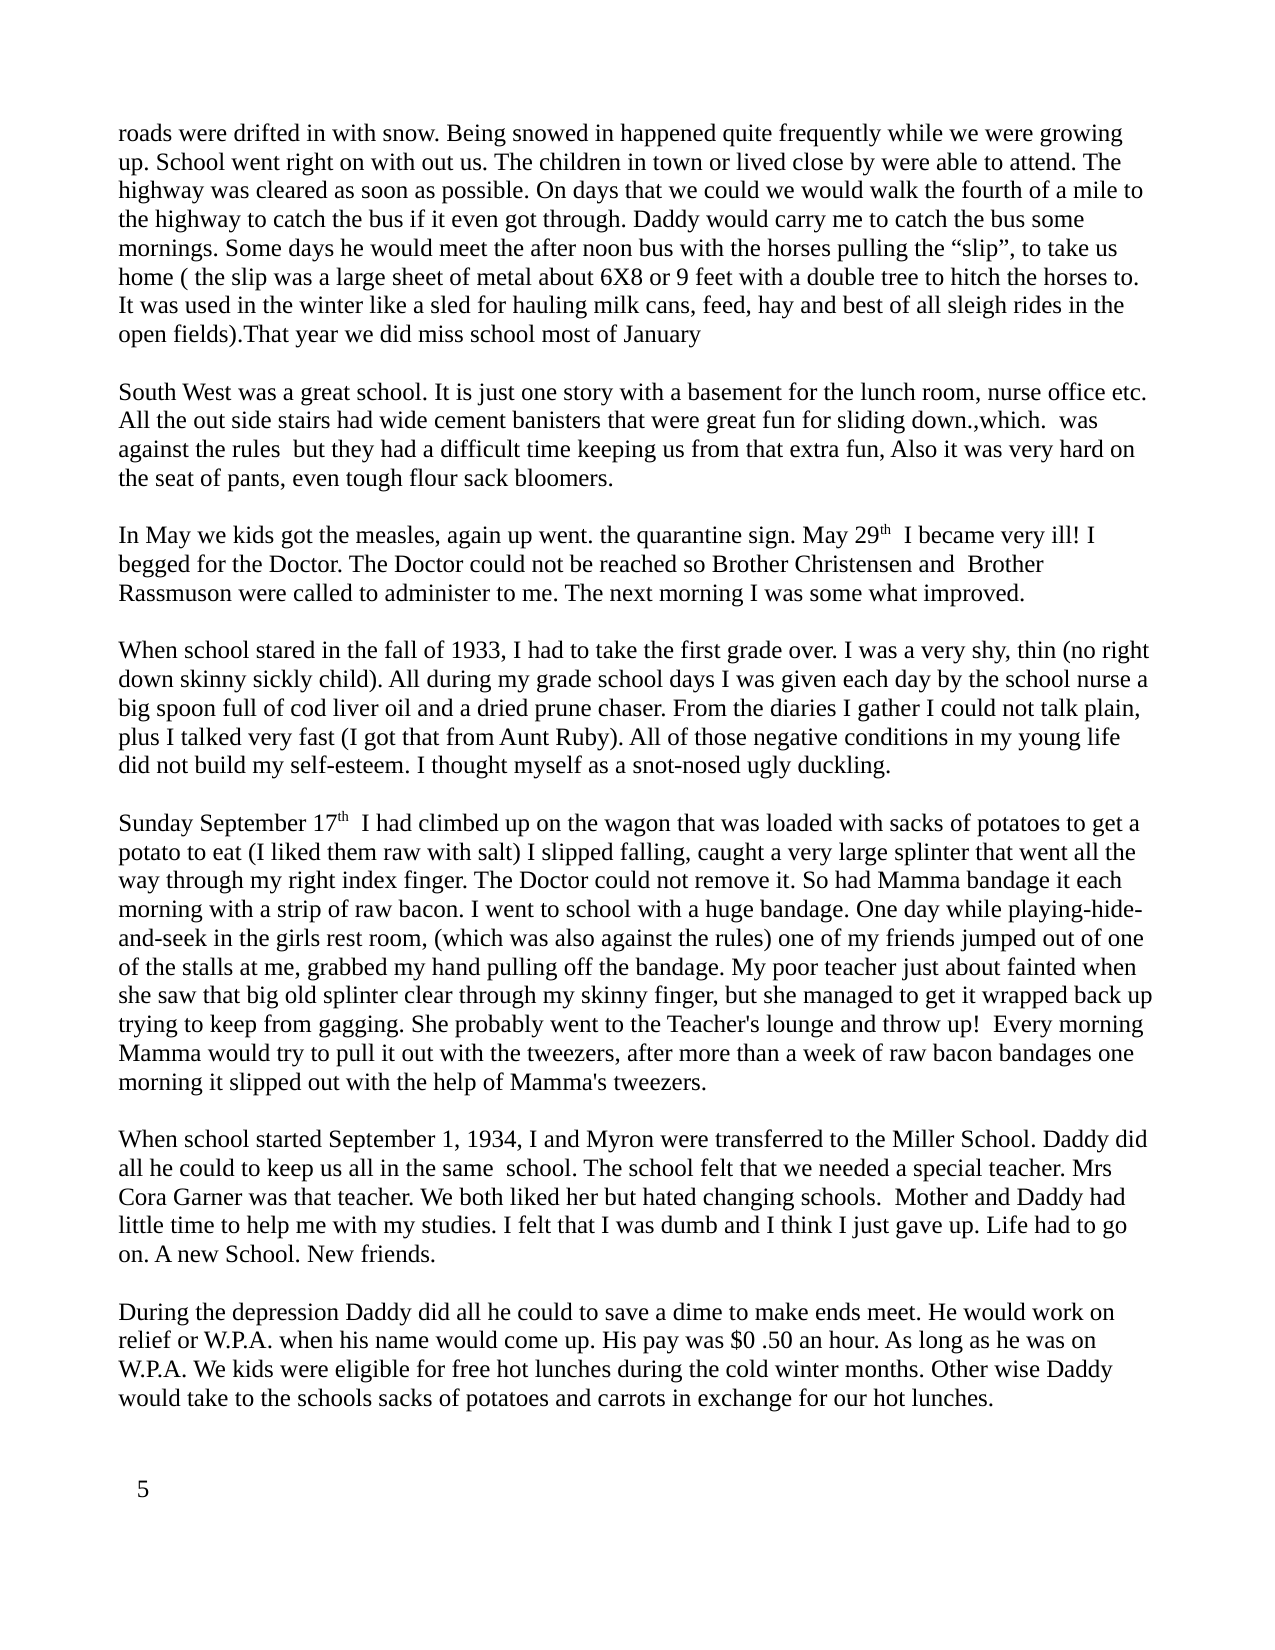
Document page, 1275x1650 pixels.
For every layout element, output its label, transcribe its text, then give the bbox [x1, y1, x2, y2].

text When school started September 1, 1934, I and Myron were transferred to the Miller School. Daddy did all he could to keep us all in the same school. The school felt that we needed a special teacher. Mrs Cora Garner was that teacher. We both liked her but hated changing schools. Mother and Daddy had little time to help me with my studies. I felt that I was dumb and I think I just gave up. Life had to go on. A new School. New friends. [118, 1124, 1157, 1268]
text roads were drifted in with snow. Being snowed in happened quite frequently while we were growing up. School went right on with out us. The children in town or lived close by were able to attend. The highway was cleared as soon as possible. On days that we could we would walk the fourth of a mile to the highway to catch the bus if it even got through. Daddy would carry me to catch the bus some mornings. Some days he would meet the after noon bus with the horses pulling the “slip”, to take us home ( the slip was a large sheet of metal about 6X8 or 9 feet with a double tree to hitch the horses to. It was used in the winter like a sled for hauling milk cans, feed, hay and best of all sleigh rides in the open fields).That year we did miss school most of January [118, 118, 1157, 348]
text When school stared in the fall of 1933, I had to take the first grade over. I was a very shy, thin (no right down skinny sickly child). All during my grade school days I was given each day by the school nurse a big spoon full of cod liver oil and a dried prune chaser. From the diaries I gather I could not talk plain, plus I talked very fast (I got that from Aunt Ruby). All of those negative conditions in my young life did not build my self-esteem. I thought myself as a snot-nosed ugly duckling. [118, 636, 1157, 779]
text In May we kids got the measles, again up went. the quarantine sign. May 29th I became very ill! I begged for the Doctor. The Doctor could not be reached so Brother Christensen and Brother Rassmuson were called to administer to me. The next morning I was some what improved. [118, 521, 1157, 607]
text During the depression Daddy did all he could to save a dime to make ends meet. He would work on relief or W.P.A. when his name would come up. His pay was $0 .50 an hour. As long as he was on W.P.A. We kids were eligible for free hot lunches during the cold winter months. Other wise Daddy would take to the schools sacks of potatoes and carrots in exchange for our hot lunches. [118, 1297, 1157, 1412]
text Sunday September 17th I had climbed up on the wagon that was loaded with sacks of potatoes to get a potato to eat (I liked them raw with salt) I slipped falling, caught a very large splinter that went all the way through my right index finger. The Doctor could not remove it. So had Mamma bandage it each morning with a strip of raw bacon. I went to school with a huge bandage. One day while playing-hide-and-seek in the girls rest room, (which was also against the rules) one of my friends jumped out of one of the stalls at me, grabbed my hand pulling off the bandage. My poor teacher just about fainted when she saw that big old splinter clear through my skinny finger, but she managed to get it wrapped back up trying to keep from gagging. She probably went to the Teacher's lounge and throw up! Every morning Mamma would try to pull it out with the tweezers, after more than a week of raw bacon bandages one morning it slipped out with the help of Mamma's tweezers. [118, 808, 1157, 1096]
text South West was a great school. It is just one story with a basement for the lunch room, nurse office etc. All the out side stairs had wide cement banisters that were great fun for sliding down.,which. was against the rules but they had a difficult time keeping us from that extra fun, Also it was very hard on the seat of pants, even tough flour sack bloomers. [118, 377, 1157, 492]
